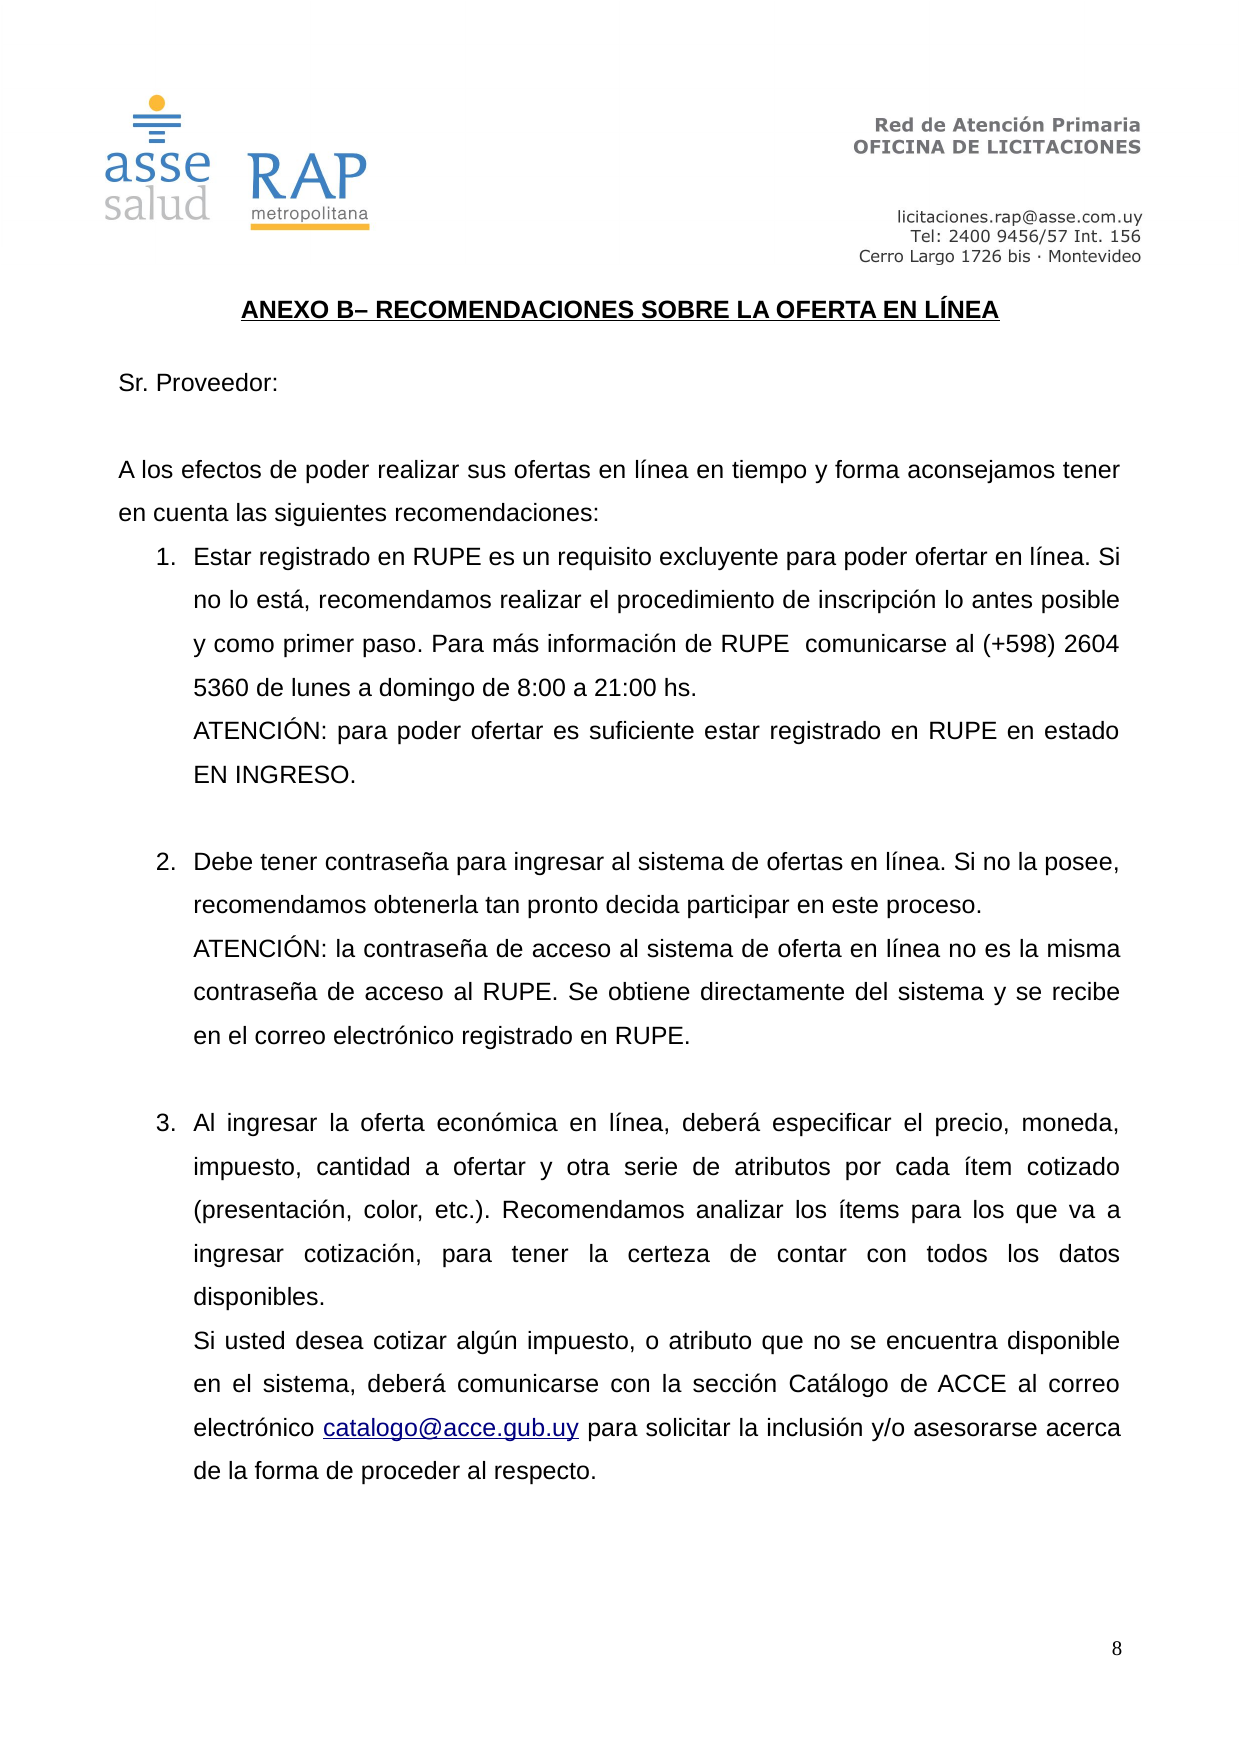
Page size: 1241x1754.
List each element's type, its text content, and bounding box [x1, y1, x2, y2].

list Si usted desea cotizar algún impuesto, o atributo que no se encuentra disponible en el sistema, deberá comunicarse con la sección Catálogo de ACCE al correo electrónico catalogo@acce.gub.uy para solicitar la inclusión y/o asesorarse acerca de la forma de proceder al respecto. [156, 1326, 1122, 1485]
text Sr. Proveedor: [118, 368, 1122, 397]
text A los efectos de poder realizar sus ofertas en línea en tiempo y forma aconsejamos tener en cuenta las siguientes recomendaciones: [118, 455, 1122, 527]
picture [1, 1, 1239, 265]
list Al ingresar la oferta económica en línea, deberá especificar el precio, moneda, impuesto, cantidad a ofertar y otra serie de atributos por cada ítem cotizado (presentación, color, etc.). Recomendamos analizar los ítems para los que va a ingresar cotización, para tener la certeza de contar con todos los datos disponibles. [156, 1108, 1122, 1311]
list ATENCIÓN: la contraseña de acceso al sistema de oferta en línea no es la misma contraseña de acceso al RUPE. Se obtiene directamente del sistema y se recibe en el correo electrónico registrado en RUPE. [156, 934, 1122, 1050]
list Debe tener contraseña para ingresar al sistema de ofertas en línea. Si no la posee, recomendamos obtenerla tan pronto decida participar en este proceso. [156, 847, 1122, 919]
list Estar registrado en RUPE es un requisito excluyente para poder ofertar en línea. Si no lo está, recomendamos realizar el procedimiento de inscripción lo antes posible y como primer paso. Para más información de RUPE comunicarse al (+598) 2604 5360 de lunes a domingo de 8:00 a 21:00 hs. [156, 542, 1122, 701]
list ATENCIÓN: para poder ofertar es suficiente estar registrado en RUPE en estado EN INGRESO. [156, 716, 1122, 788]
text ANEXO B– RECOMENDACIONES SOBRE LA OFERTA EN LÍNEA [118, 295, 1122, 324]
